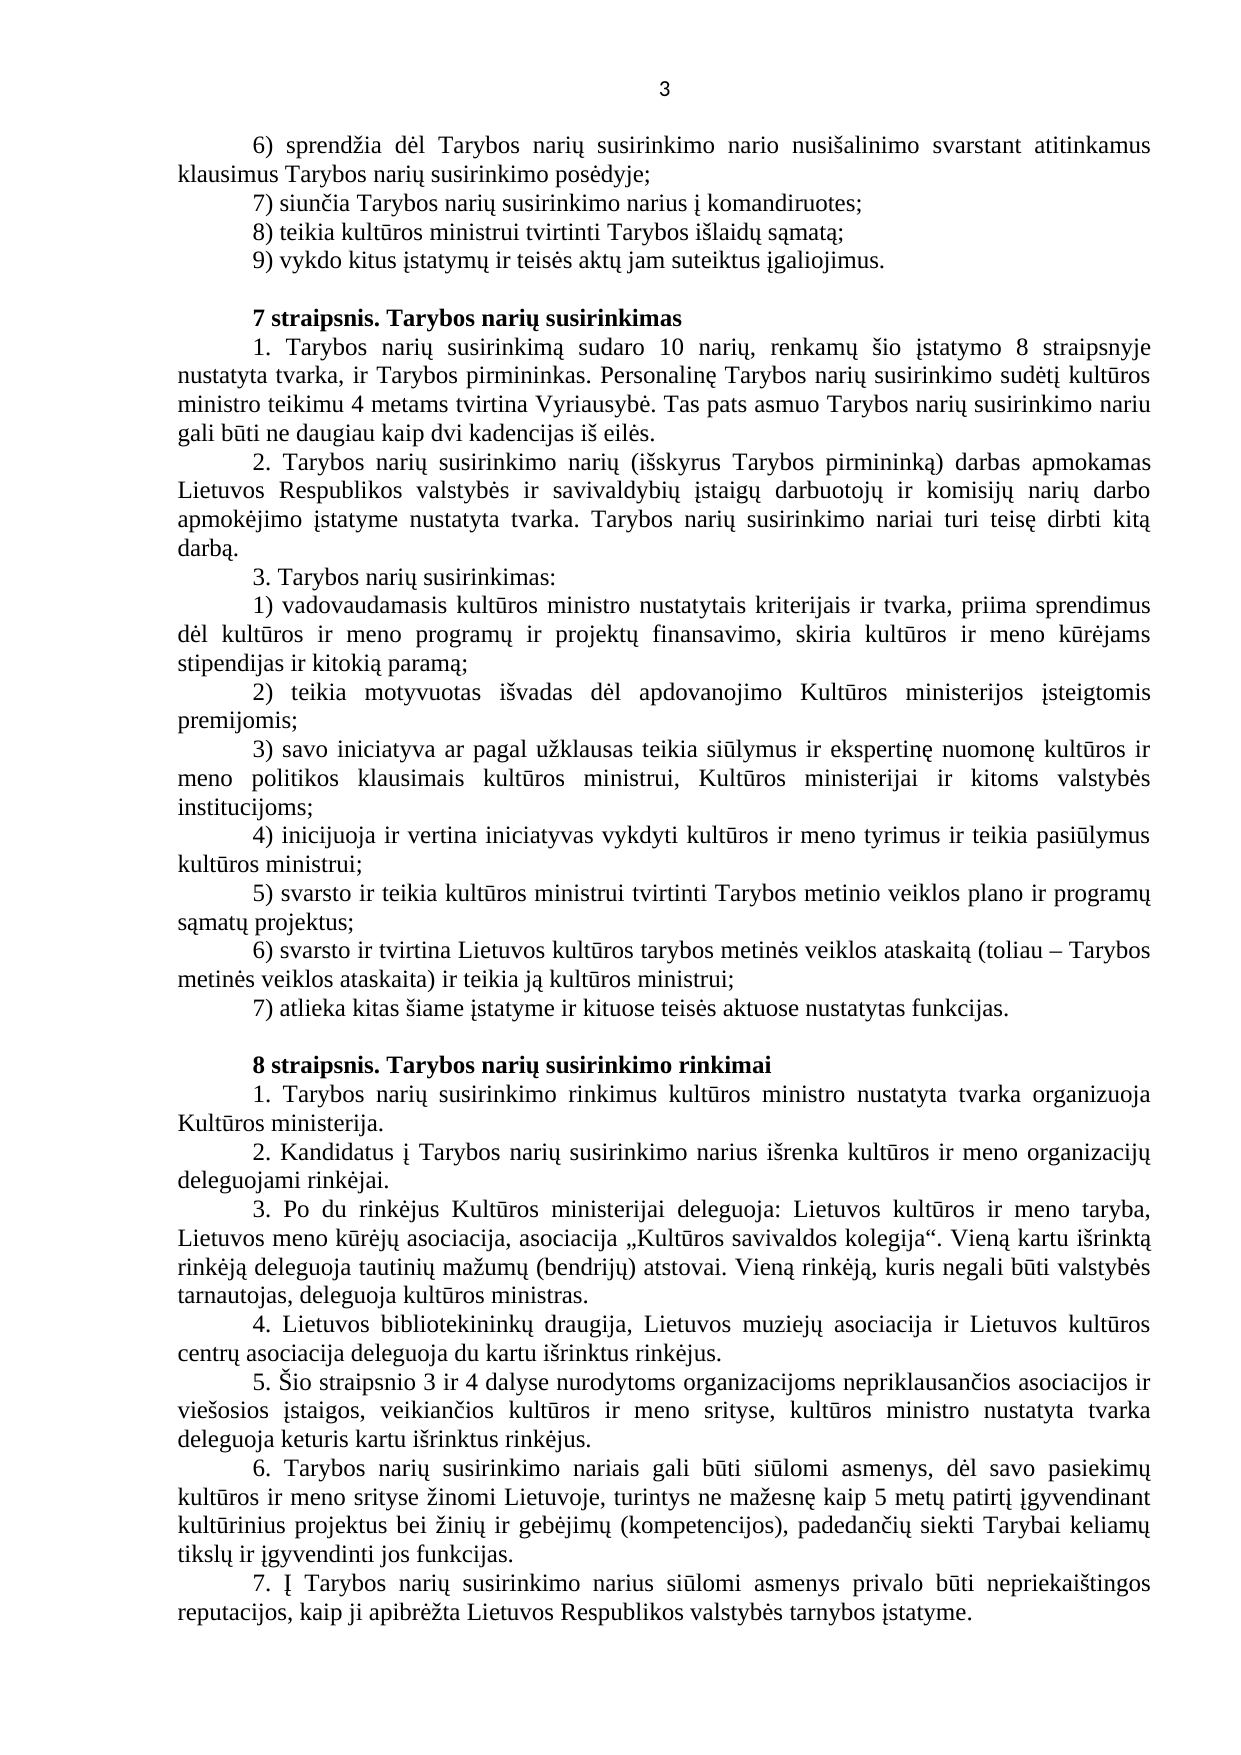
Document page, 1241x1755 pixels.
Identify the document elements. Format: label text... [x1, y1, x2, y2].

text 3. Tarybos narių susirinkimas: [177, 562, 1152, 591]
text 9) vykdo kitus įstatymų ir teisės aktų jam suteiktus įgaliojimus. [177, 246, 1152, 274]
text 8) teikia kultūros ministrui tvirtinti Tarybos išlaidų sąmatą; [177, 217, 1152, 246]
text 7 straipsnis. Tarybos narių susirinkimas [177, 303, 1152, 332]
text 1) vadovaudamasis kultūros ministro nustatytais kriterijais ir tvarka, priima sprendimus dėl kultūros ir meno programų ir projektų finansavimo, skiria kultūros ir meno kūrėjams stipendijas ir kitokią paramą; [177, 591, 1152, 677]
text 8 straipsnis. Tarybos narių susirinkimo rinkimai [177, 1051, 1152, 1079]
text 1. Tarybos narių susirinkimo rinkimus kultūros ministro nustatyta tvarka organizuoja Kultūros ministerija. [177, 1079, 1152, 1137]
text 3) savo iniciatyva ar pagal užklausas teikia siūlymus ir ekspertinę nuomonę kultūros ir meno politikos klausimais kultūros ministrui, Kultūros ministerijai ir kitoms valstybės institucijoms; [177, 734, 1152, 821]
text 1. Tarybos narių susirinkimą sudaro 10 narių, renkamų šio įstatymo 8 straipsnyje nustatyta tvarka, ir Tarybos pirmininkas. Personalinę Tarybos narių susirinkimo sudėtį kultūros ministro teikimu 4 metams tvirtina Vyriausybė. Tas pats asmuo Tarybos narių susirinkimo nariu gali būti ne daugiau kaip dvi kadencijas iš eilės. [177, 332, 1152, 447]
text 4. Lietuvos bibliotekininkų draugija, Lietuvos muziejų asociacija ir Lietuvos kultūros centrų asociacija deleguoja du kartu išrinktus rinkėjus. [177, 1309, 1152, 1367]
text 7) siunčia Tarybos narių susirinkimo narius į komandiruotes; [177, 188, 1152, 217]
text 5) svarsto ir teikia kultūros ministrui tvirtinti Tarybos metinio veiklos plano ir programų sąmatų projektus; [177, 878, 1152, 936]
text 7) atlieka kitas šiame įstatyme ir kituose teisės aktuose nustatytas funkcijas. [177, 993, 1152, 1022]
text 2) teikia motyvuotas išvadas dėl apdovanojimo Kultūros ministerijos įsteigtomis premijomis; [177, 677, 1152, 734]
text 3. Po du rinkėjus Kultūros ministerijai deleguoja: Lietuvos kultūros ir meno taryba, Lietuvos meno kūrėjų asociacija, asociacija „Kultūros savivaldos kolegija“. Vieną kartu išrinktą rinkėją deleguoja tautinių mažumų (bendrijų) atstovai. Vieną rinkėją, kuris negali būti valstybės tarnautojas, deleguoja kultūros ministras. [177, 1194, 1152, 1309]
text 7. Į Tarybos narių susirinkimo narius siūlomi asmenys privalo būti nepriekaištingos reputacijos, kaip ji apibrėžta Lietuvos Respublikos valstybės tarnybos įstatyme. [177, 1568, 1152, 1626]
text 2. Kandidatus į Tarybos narių susirinkimo narius išrenka kultūros ir meno organizacijų deleguojami rinkėjai. [177, 1137, 1152, 1194]
text 6) sprendžia dėl Tarybos narių susirinkimo nario nusišalinimo svarstant atitinkamus klausimus Tarybos narių susirinkimo posėdyje; [177, 131, 1152, 188]
text 6) svarsto ir tvirtina Lietuvos kultūros tarybos metinės veiklos ataskaitą (toliau – Tarybos metinės veiklos ataskaita) ir teikia ją kultūros ministrui; [177, 936, 1152, 993]
text 6. Tarybos narių susirinkimo nariais gali būti siūlomi asmenys, dėl savo pasiekimų kultūros ir meno srityse žinomi Lietuvoje, turintys ne mažesnę kaip 5 metų patirtį įgyvendinant kultūrinius projektus bei žinių ir gebėjimų (kompetencijos), padedančių siekti Tarybai keliamų tikslų ir įgyvendinti jos funkcijas. [177, 1453, 1152, 1568]
text 5. Šio straipsnio 3 ir 4 dalyse nurodytoms organizacijoms nepriklausančios asociacijos ir viešosios įstaigos, veikiančios kultūros ir meno srityse, kultūros ministro nustatyta tvarka deleguoja keturis kartu išrinktus rinkėjus. [177, 1367, 1152, 1453]
text 2. Tarybos narių susirinkimo narių (išskyrus Tarybos pirmininką) darbas apmokamas Lietuvos Respublikos valstybės ir savivaldybių įstaigų darbuotojų ir komisijų narių darbo apmokėjimo įstatyme nustatyta tvarka. Tarybos narių susirinkimo nariai turi teisę dirbti kitą darbą. [177, 447, 1152, 562]
text 4) inicijuoja ir vertina iniciatyvas vykdyti kultūros ir meno tyrimus ir teikia pasiūlymus kultūros ministrui; [177, 821, 1152, 878]
